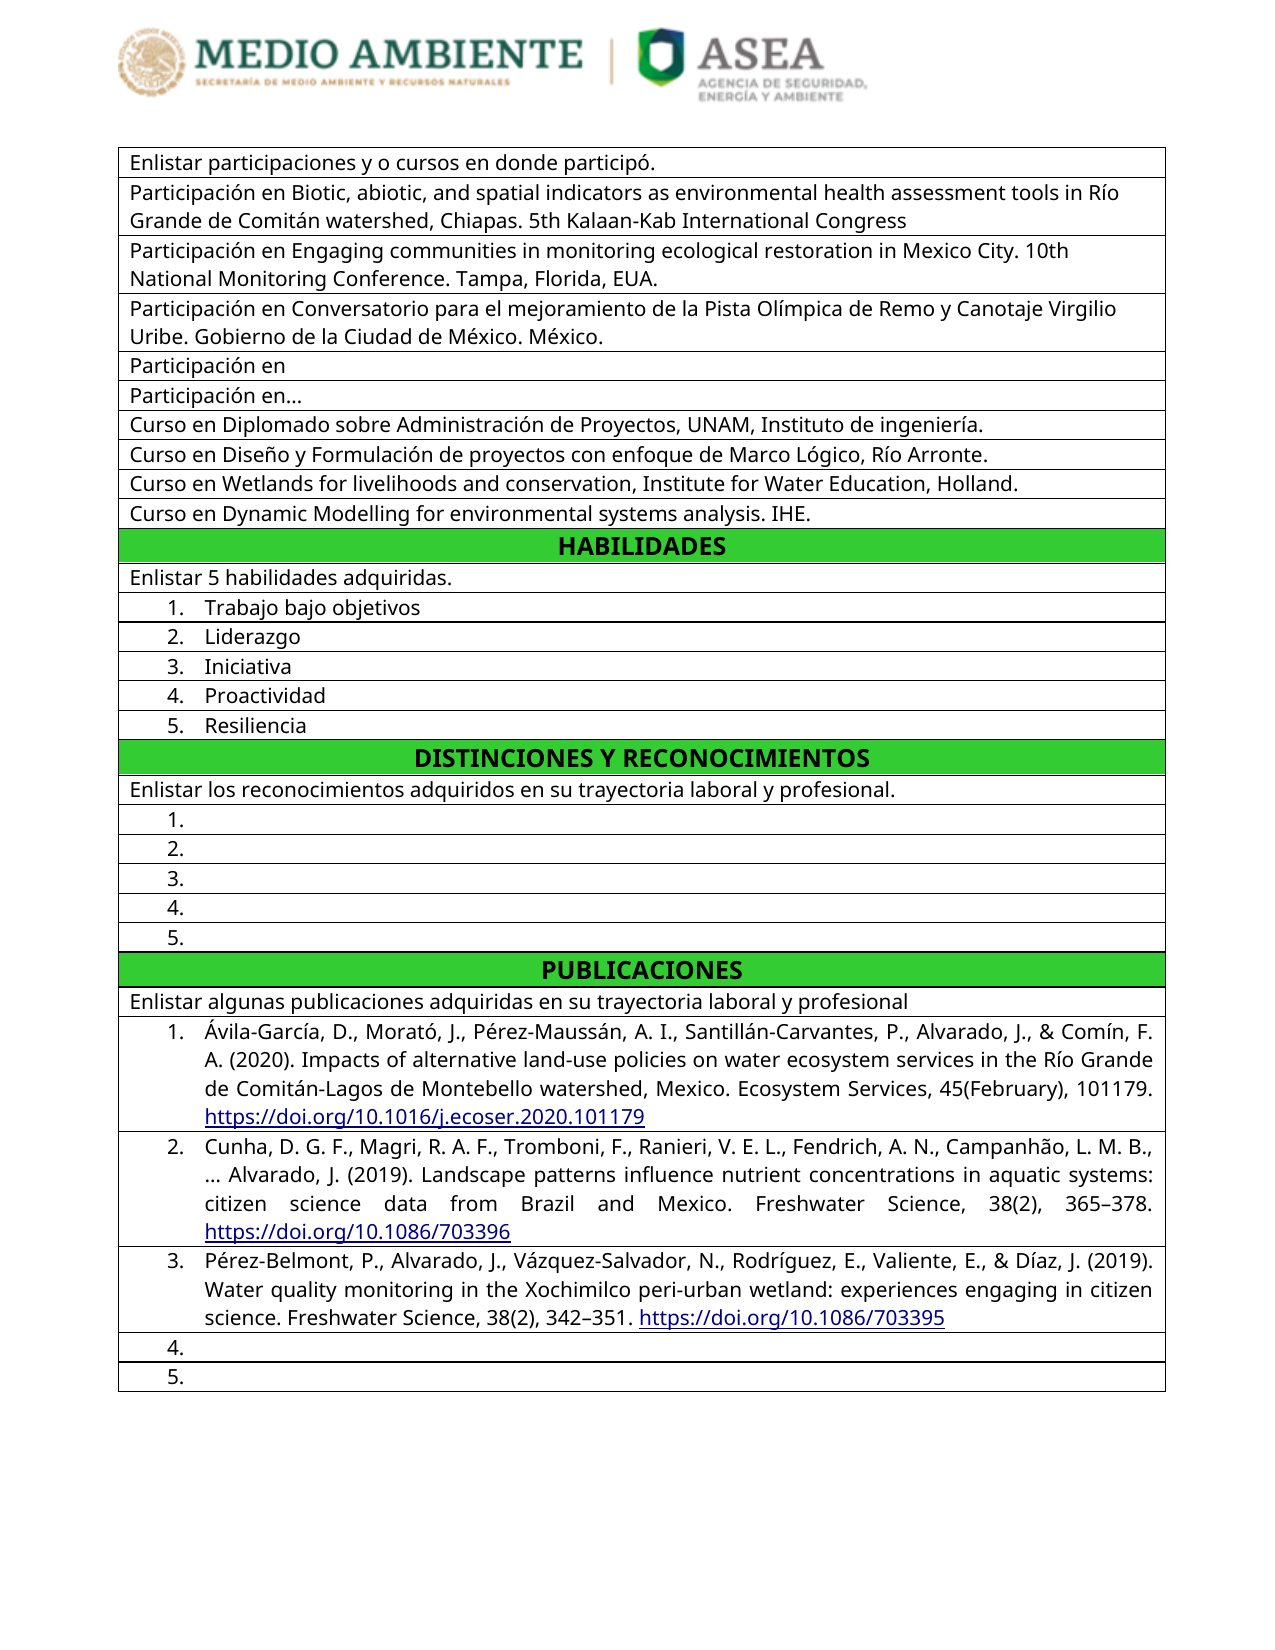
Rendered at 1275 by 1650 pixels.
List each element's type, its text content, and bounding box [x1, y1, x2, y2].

table_cell Trabajo bajo objetivos [119, 593, 1165, 621]
table_cell Participación en Conversatorio para el mejoramiento de la Pista Olímpica de Remo y Canotaje Virgilio Uribe. Gobierno de la Ciudad de México. México. [119, 294, 1165, 351]
table_cell PUBLICACIONES [119, 953, 1165, 986]
table_cell Participación en Engaging communities in monitoring ecological restoration in Mexico City. 10th National Monitoring Conference. Tampa, Florida, EUA. [119, 236, 1165, 293]
table_cell Enlistar algunas publicaciones adquiridas en su trayectoria laboral y profesional [119, 988, 1165, 1016]
table_cell Liderazgo [119, 623, 1165, 651]
table_cell Resiliencia [119, 711, 1165, 739]
table_cell [119, 835, 1165, 863]
table_cell DISTINCIONES Y RECONOCIMIENTOS [119, 740, 1165, 774]
table_cell [119, 805, 1165, 833]
table_cell Cunha, D. G. F., Magri, R. A. F., Tromboni, F., Ranieri, V. E. L., Fendrich, A. N., Campanhão, L. M. B., … Alvarado, J. (2019). Landscape patterns influence nutrient concentrations in aquatic systems: citizen science data from Brazil and Mexico. Freshwater Science, 38(2), 365–378. https://doi.org/10.1086/703396 [119, 1132, 1165, 1246]
table_cell Curso en Dynamic Modelling for environmental systems analysis. IHE. [119, 499, 1165, 527]
table_cell Curso en Diseño y Formulación de proyectos con enfoque de Marco Lógico, Río Arronte. [119, 440, 1165, 468]
table_cell Participación en… [119, 381, 1165, 409]
table_cell Curso en Wetlands for livelihoods and conservation, Institute for Water Education, Holland. [119, 470, 1165, 498]
table_cell Iniciativa [119, 652, 1165, 680]
table_cell Enlistar participaciones y o cursos en donde participó. [119, 148, 1165, 177]
table_cell [119, 1363, 1165, 1391]
table_cell Participación en Biotic, abiotic, and spatial indicators as environmental health assessment tools in Río Grande de Comitán watershed, Chiapas. 5th Kalaan-Kab International Congress [119, 178, 1165, 235]
table_cell Enlistar 5 habilidades adquiridas. [119, 564, 1165, 592]
table_cell [119, 894, 1165, 922]
table_cell Pérez-Belmont, P., Alvarado, J., Vázquez-Salvador, N., Rodríguez, E., Valiente, E., & Díaz, J. (2019). Water quality monitoring in the Xochimilco peri-urban wetland: experiences engaging in citizen science. Freshwater Science, 38(2), 342–351. https://doi.org/10.1086/703395 [119, 1247, 1165, 1332]
table_cell Participación en [119, 352, 1165, 380]
table_cell Enlistar los reconocimientos adquiridos en su trayectoria laboral y profesional. [119, 776, 1165, 804]
table_cell Curso en Diplomado sobre Administración de Proyectos, UNAM, Instituto de ingeniería. [119, 411, 1165, 439]
table_cell Ávila-García, D., Morató, J., Pérez-Maussán, A. I., Santillán-Carvantes, P., Alvarado, J., & Comín, F. A. (2020). Impacts of alternative land-use policies on water ecosystem services in the Río Grande de Comitán-Lagos de Montebello watershed, Mexico. Ecosystem Services, 45(February), 101179. https://doi.org/10.1016/j.ecoser.2020.101179 [119, 1017, 1165, 1131]
table_cell [119, 864, 1165, 892]
table_cell [119, 923, 1165, 951]
table_cell Proactividad [119, 681, 1165, 710]
table_cell HABILIDADES [119, 529, 1165, 562]
table_cell [119, 1333, 1165, 1361]
